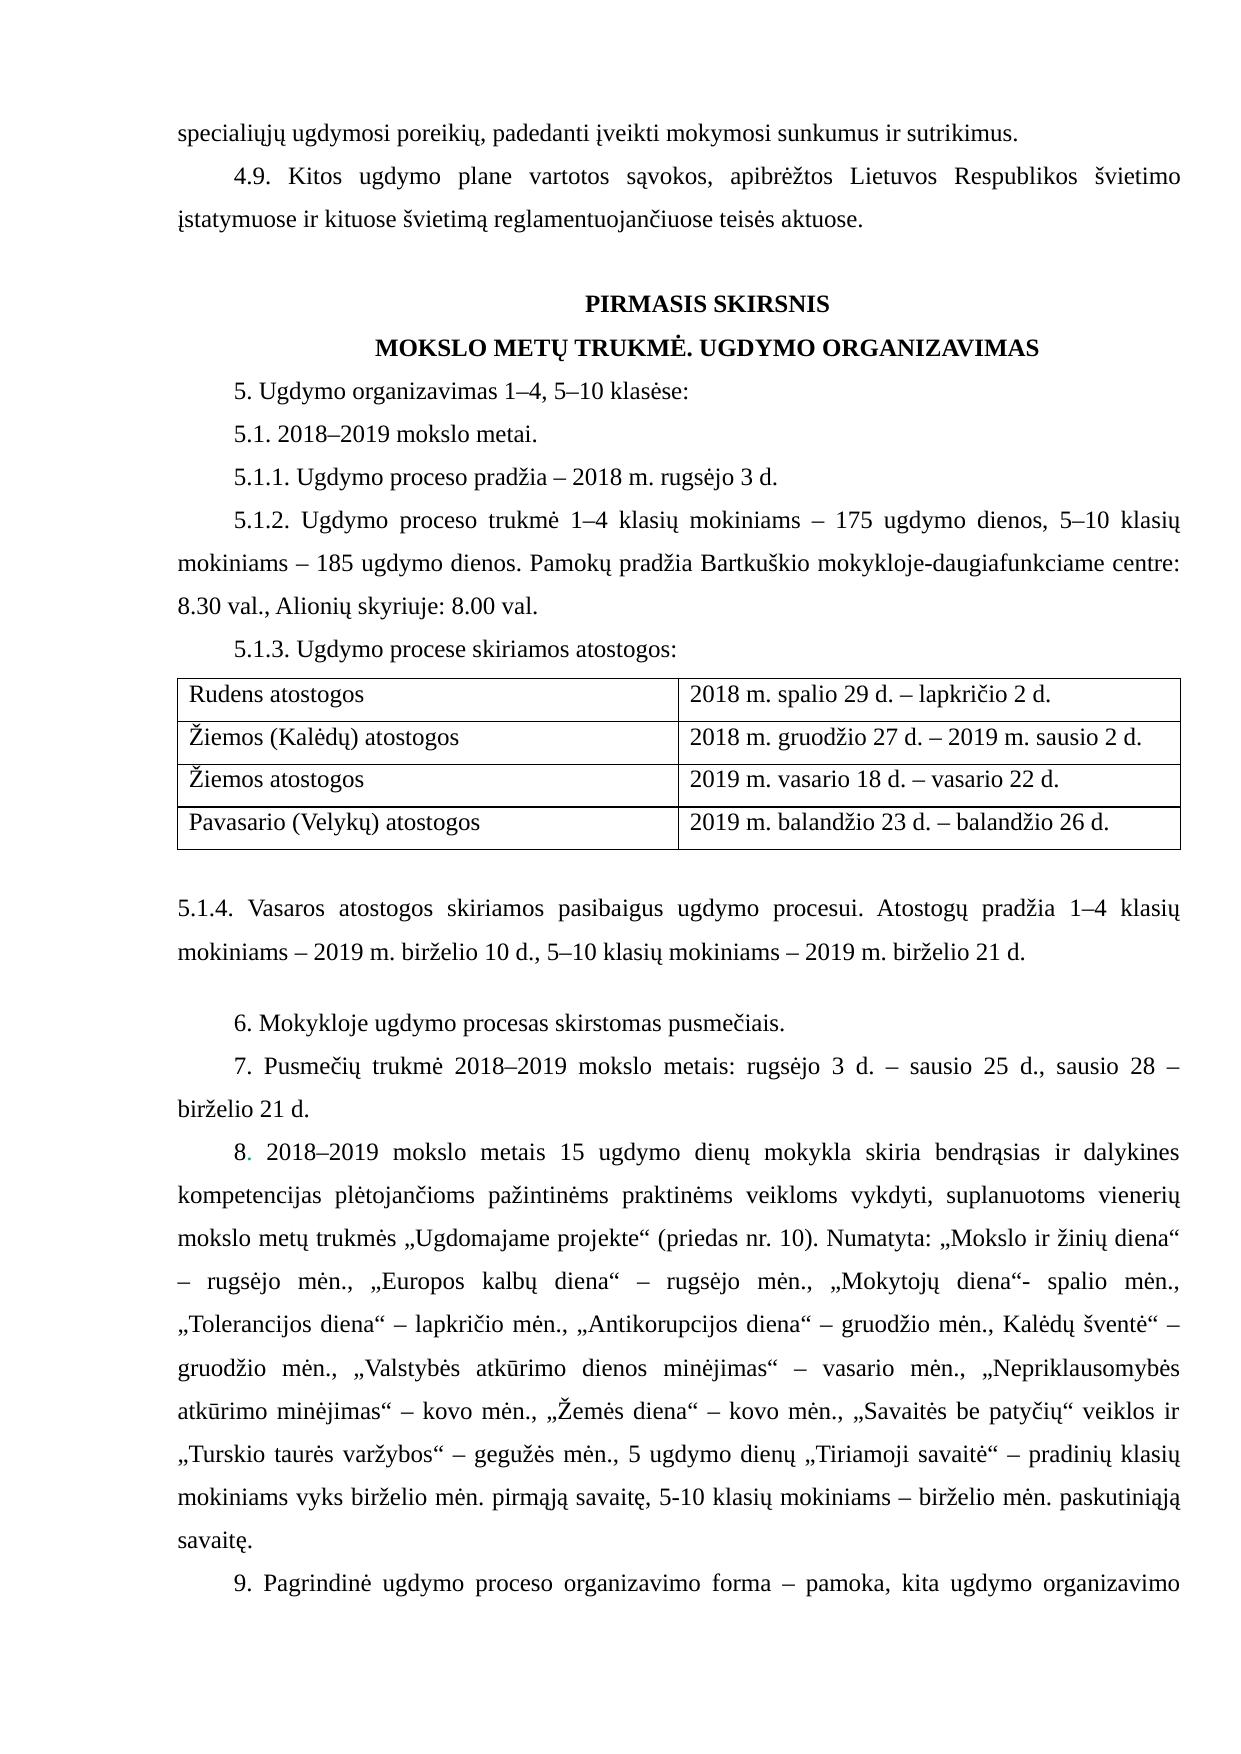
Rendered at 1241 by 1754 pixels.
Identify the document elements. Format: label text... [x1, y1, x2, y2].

text specialiųjų ugdymosi poreikių, padedanti įveikti mokymosi sunkumus ir sutrikimus. [177, 118, 1181, 147]
text 5.1. 2018–2019 mokslo metai. [177, 419, 1181, 448]
text 5.1.2. Ugdymo proceso trukmė 1–4 klasių mokiniams – 175 ugdymo dienos, 5–10 klasių mokiniams – 185 ugdymo dienos. Pamokų pradžia Bartkuškio mokykloje-daugiafunkciame centre: 8.30 val., Alionių skyriuje: 8.00 val. [177, 505, 1181, 620]
text 4.9. Kitos ugdymo plane vartotos sąvokos, apibrėžtos Lietuvos Respublikos švietimo įstatymuose ir kituose švietimą reglamentuojančiuose teisės aktuose. [177, 161, 1181, 233]
table_cell Žiemos (Kalėdų) atostogos [178, 722, 678, 763]
text 5.1.3. Ugdymo procese skiriamos atostogos: [177, 634, 1181, 663]
text 8. 2018–2019 mokslo metais 15 ugdymo dienų mokykla skiria bendrąsias ir dalykines kompetencijas plėtojančioms pažintinėms praktinėms veikloms vykdyti, suplanuotoms vienerių mokslo metų trukmės „Ugdomajame projekte“ (priedas nr. 10). Numatyta: „Mokslo ir žinių diena“ – rugsėjo mėn., „Europos kalbų diena“ – rugsėjo mėn., „Mokytojų diena“- spalio mėn., „Tolerancijos diena“ – lapkričio mėn., „Antikorupcijos diena“ – gruodžio mėn., Kalėdų šventė“ – gruodžio mėn., „Valstybės atkūrimo dienos minėjimas“ – vasario mėn., „Nepriklausomybės atkūrimo minėjimas“ – kovo mėn., „Žemės diena“ – kovo mėn., „Savaitės be patyčių“ veiklos ir „Turskio taurės varžybos“ – gegužės mėn., 5 ugdymo dienų „Tiriamoji savaitė“ – pradinių klasių mokiniams vyks birželio mėn. pirmąją savaitę, 5-10 klasių mokiniams – birželio mėn. paskutiniąją savaitę. [177, 1137, 1181, 1554]
table_cell Žiemos atostogos [178, 765, 678, 806]
text 6. Mokykloje ugdymo procesas skirstomas pusmečiais. [177, 1008, 1181, 1036]
table_cell 2019 m. vasario 18 d. – vasario 22 d. [679, 765, 1180, 806]
table_cell Pavasario (Velykų) atostogos [178, 808, 678, 849]
text MOKSLO METŲ TRUKMĖ. UGDYMO ORGANIZAVIMAS [177, 333, 1181, 361]
text 5. Ugdymo organizavimas 1–4, 5–10 klasėse: [177, 376, 1181, 404]
text 7. Pusmečių trukmė 2018–2019 mokslo metais: rugsėjo 3 d. – sausio 25 d., sausio 28 – birželio 21 d. [177, 1051, 1181, 1123]
text 5.1.4. Vasaros atostogos skiriamos pasibaigus ugdymo procesui. Atostogų pradžia 1–4 klasių mokiniams – 2019 m. birželio 10 d., 5–10 klasių mokiniams – 2019 m. birželio 21 d. [177, 893, 1181, 965]
text PIRMASIS SKIRSNIS [177, 289, 1181, 318]
table_cell 2019 m. balandžio 23 d. – balandžio 26 d. [679, 808, 1180, 849]
table_header Rudens atostogos [178, 679, 678, 721]
table_header 2018 m. spalio 29 d. – lapkričio 2 d. [679, 679, 1180, 721]
text 9. Pagrindinė ugdymo proceso organizavimo forma – pamoka, kita ugdymo organizavimo [177, 1568, 1181, 1597]
table_cell 2018 m. gruodžio 27 d. – 2019 m. sausio 2 d. [679, 722, 1180, 763]
text 5.1.1. Ugdymo proceso pradžia – 2018 m. rugsėjo 3 d. [177, 462, 1181, 491]
